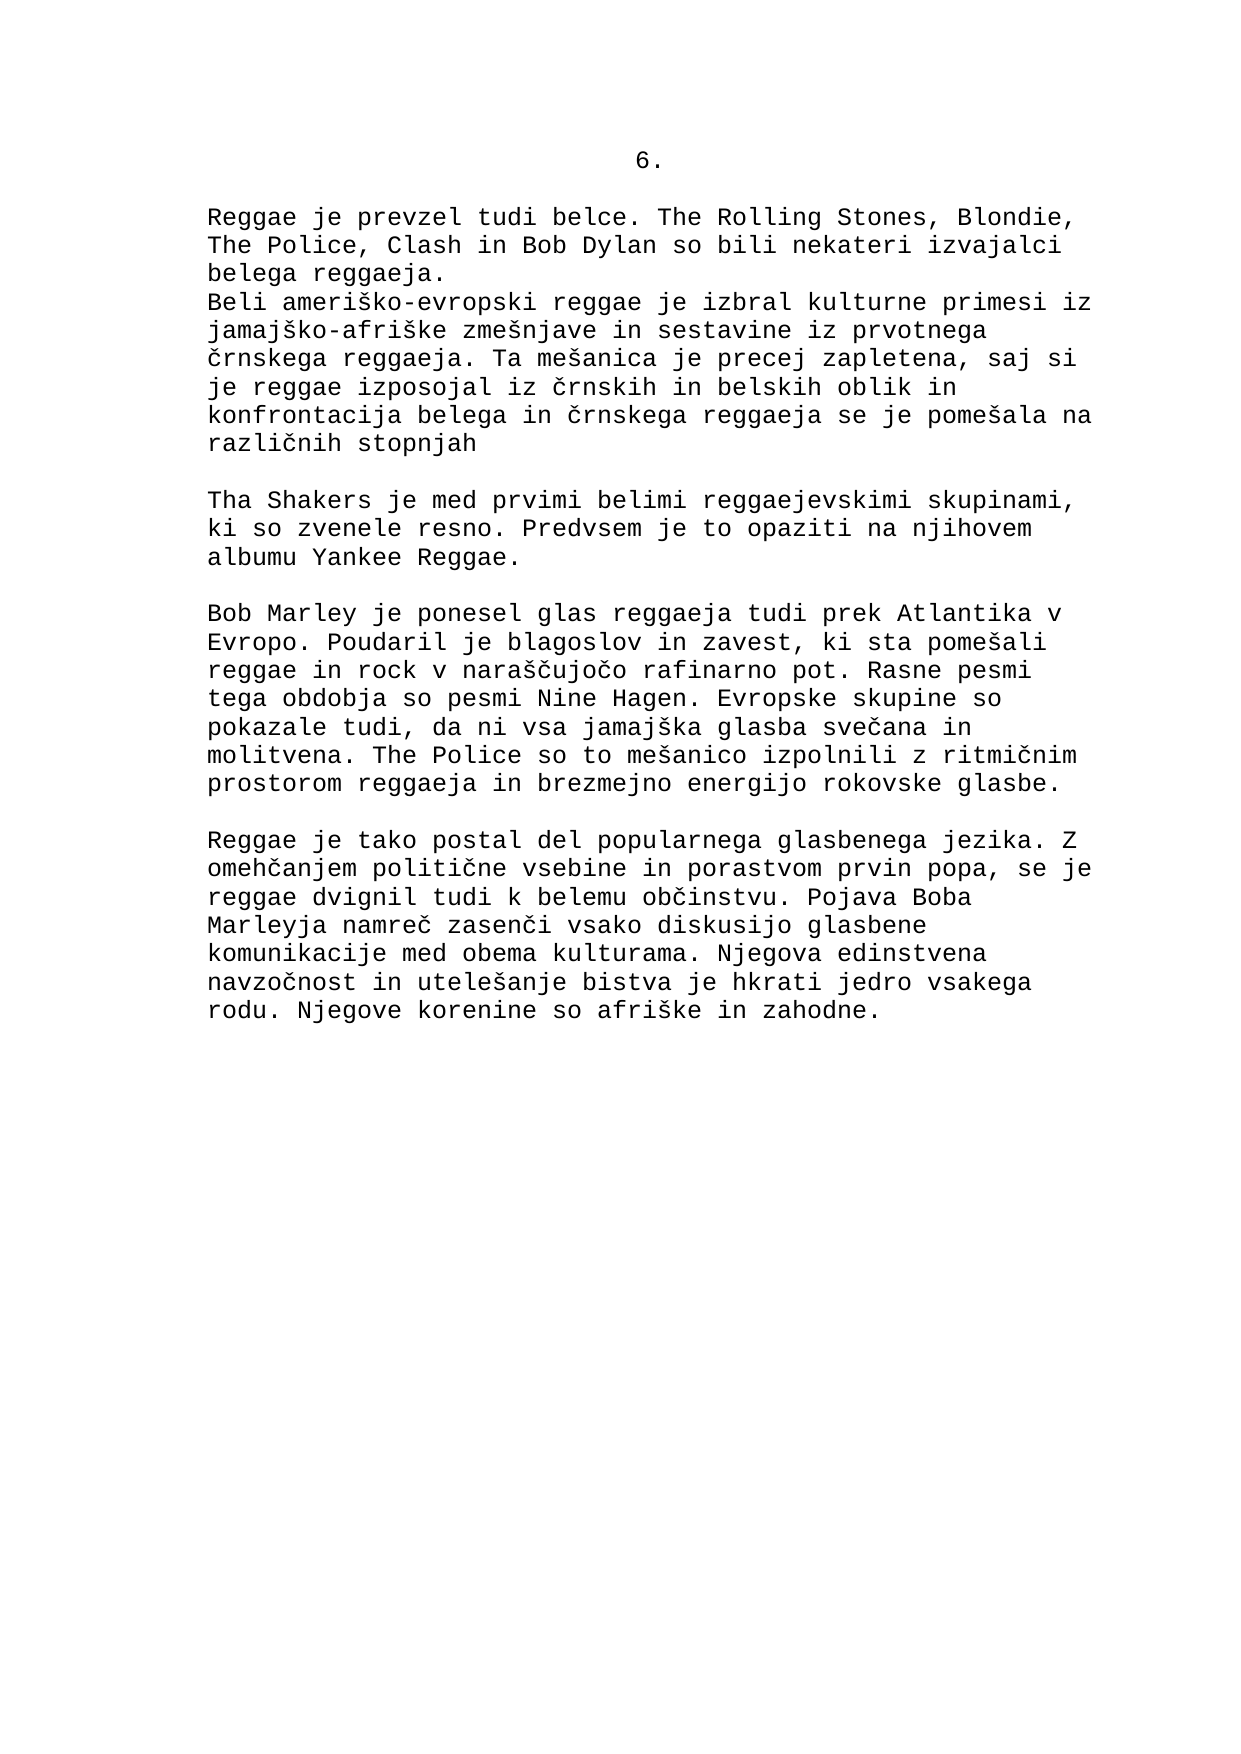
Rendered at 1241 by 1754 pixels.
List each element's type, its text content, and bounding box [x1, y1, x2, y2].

text Reggae je tako postal del popularnega glasbenega jezika. Z omehčanjem politične vsebine in porastvom prvin popa, se je reggae dvignil tudi k belemu občinstvu. Pojava Boba Marleyja namreč zasenči vsako diskusijo glasbene komunikacije med obema kulturama. Njegova edinstvena navzočnost in utelešanje bistva je hkrati jedro vsakega rodu. Njegove korenine so afriške in zahodne. [207, 828, 1092, 1026]
text Tha Shakers je med prvimi belimi reggaejevskimi skupinami, ki so zvenele resno. Predvsem je to opaziti na njihovem albumu Yankee Reggae. [207, 488, 1092, 573]
text Reggae je prevzel tudi belce. The Rolling Stones, Blondie, The Police, Clash in Bob Dylan so bili nekateri izvajalci belega reggaeja. [207, 204, 1092, 289]
text 6. [207, 148, 1092, 176]
text Beli ameriško-evropski reggae je izbral kulturne primesi iz jamajško-afriške zmešnjave in sestavine iz prvotnega črnskega reggaeja. Ta mešanica je precej zapletena, saj si je reggae izposojal iz črnskih in belskih oblik in konfrontacija belega in črnskega reggaeja se je pomešala na različnih stopnjah [207, 289, 1092, 459]
text Bob Marley je ponesel glas reggaeja tudi prek Atlantika v Evropo. Poudaril je blagoslov in zavest, ki sta pomešali reggae in rock v naraščujočo rafinarno pot. Rasne pesmi tega obdobja so pesmi Nine Hagen. Evropske skupine so pokazale tudi, da ni vsa jamajška glasba svečana in molitvena. The Police so to mešanico izpolnili z ritmičnim prostorom reggaeja in brezmejno energijo rokovske glasbe. [207, 601, 1092, 799]
